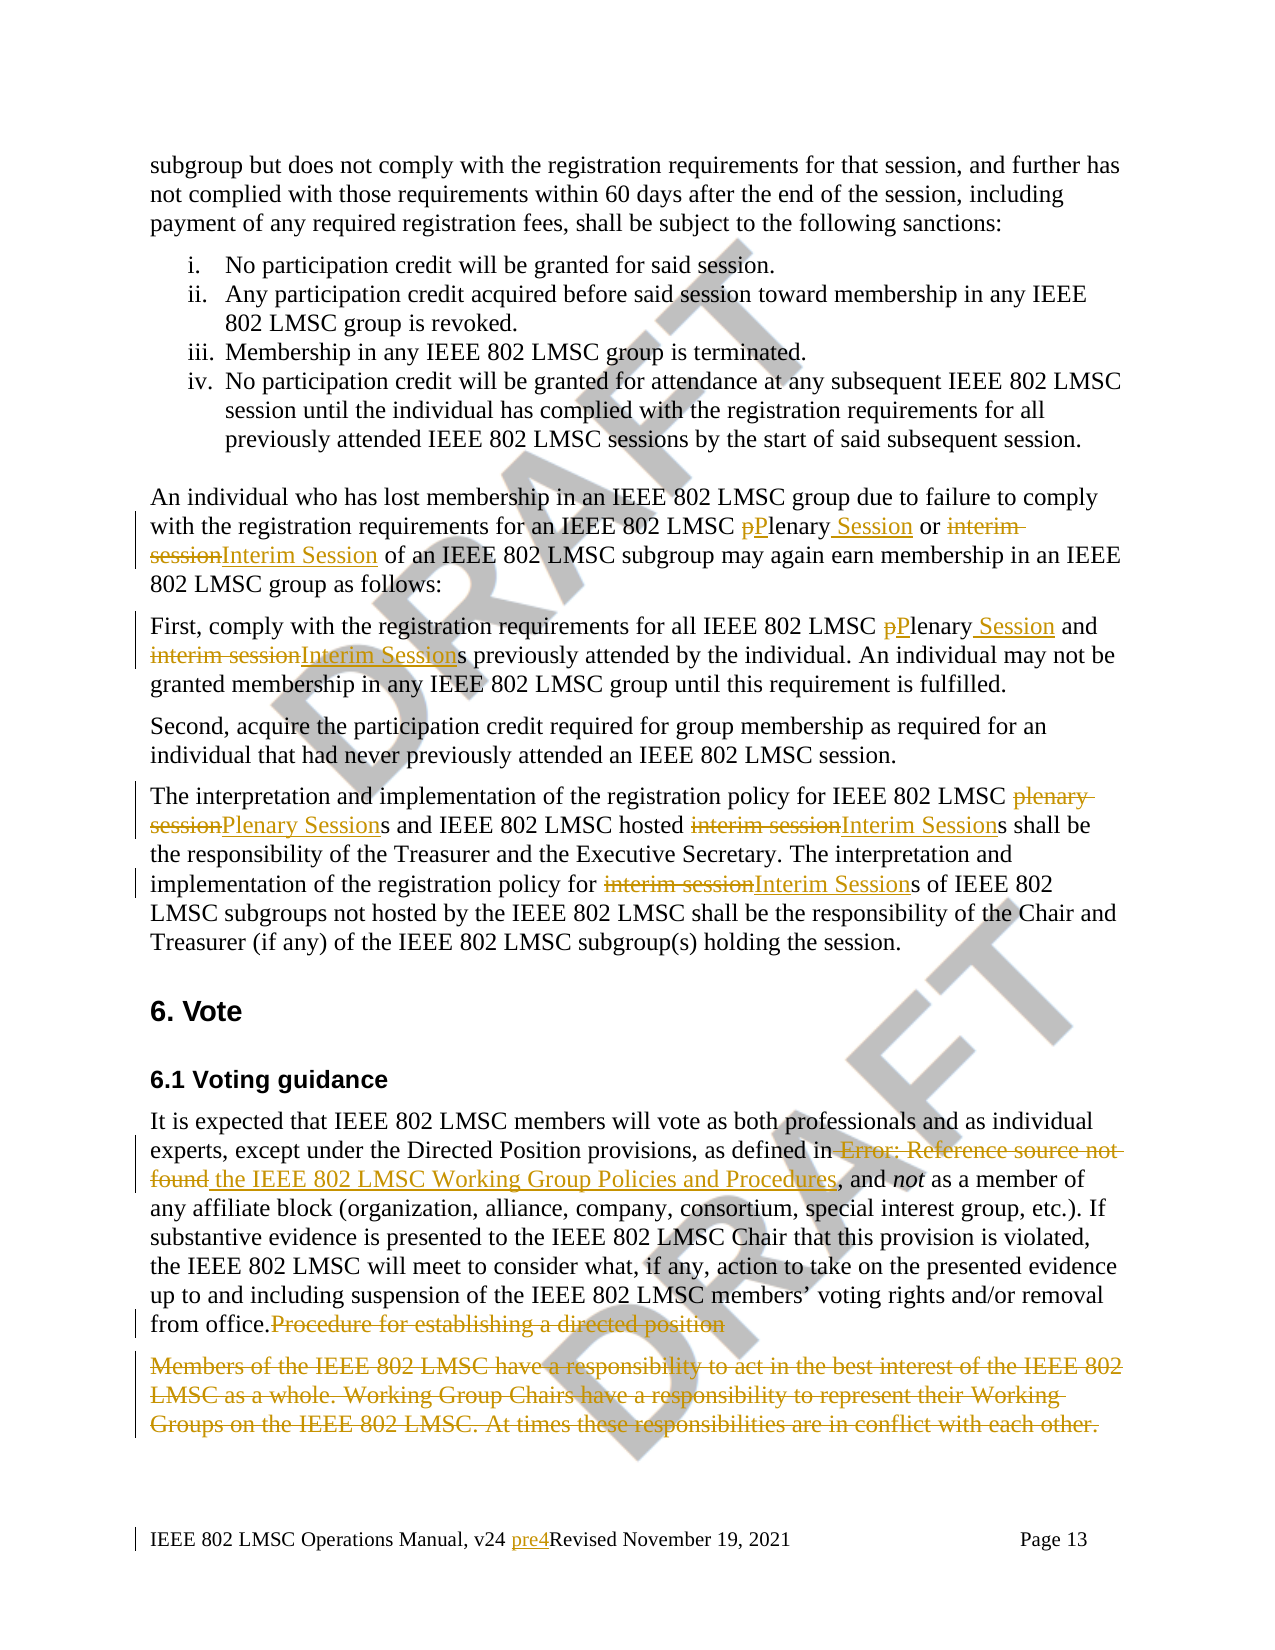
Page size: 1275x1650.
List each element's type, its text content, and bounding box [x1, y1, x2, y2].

text An individual who attends any portion of a technical meeting that is part of an IEEE 802 LMSC Plenary Session or an Interim Session of an IEEE 802 LMSC subgroup but does not comply with the registration requirements for that session, and further has not complied with those requirements within 60 days after the end of the session, including payment of any required registration fees, shall be subject to the following sanctions: [150, 150, 1125, 237]
list Membership in any IEEE 802 LMSC group is terminated. [187, 337, 1125, 366]
text First, comply with the registration requirements for all IEEE 802 LMSC Plenary Session and Interim Sessions previously attended by the individual. An individual may not be granted membership in any IEEE 802 LMSC group until this requirement is fulfilled. [150, 611, 1125, 698]
text An individual who has lost membership in an IEEE 802 LMSC group due to failure to comply with the registration requirements for an IEEE 802 LMSC Plenary Session or Interim Session of an IEEE 802 LMSC subgroup may again earn membership in an IEEE 802 LMSC group as follows: [150, 482, 1125, 598]
subtitle Vote [150, 994, 1125, 1027]
list No participation credit will be granted for attendance at any subsequent IEEE 802 LMSC session until the individual has complied with the registration requirements for all previously attended IEEE 802 LMSC sessions by the start of said subsequent session. [187, 366, 1125, 482]
text It is expected that IEEE 802 LMSC members will vote as both professionals and as individual experts, except under the Directed Position provisions, as defined in the IEEE 802 LMSC Working Group Policies and Procedures, and not as a member of any affiliate block (organization, alliance, company, consortium, special interest group, etc.). If substantive evidence is presented to the IEEE 802 LMSC Chair that this provision is violated, the IEEE 802 LMSC will meet to consider what, if any, action to take on the presented evidence up to and including suspension of the IEEE 802 LMSC members’ voting rights and/or removal from office. [150, 1106, 1125, 1338]
subtitle Voting guidance [150, 1065, 1125, 1094]
picture [0, 0, 1275, 1650]
list Any participation credit acquired before said session toward membership in any IEEE 802 LMSC group is revoked. [187, 279, 1125, 337]
text Second, acquire the participation credit required for group membership as required for an individual that had never previously attended an IEEE 802 LMSC session. [150, 711, 1125, 769]
text The interpretation and implementation of the registration policy for IEEE 802 LMSC Plenary Sessions and IEEE 802 LMSC hosted Interim Sessions shall be the responsibility of the Treasurer and the Executive Secretary. The interpretation and implementation of the registration policy for Interim Sessions of IEEE 802 LMSC subgroups not hosted by the IEEE 802 LMSC shall be the responsibility of the Chair and Treasurer (if any) of the IEEE 802 LMSC subgroup(s) holding the session. [150, 781, 1125, 956]
list No participation credit will be granted for said session. [187, 250, 1125, 279]
